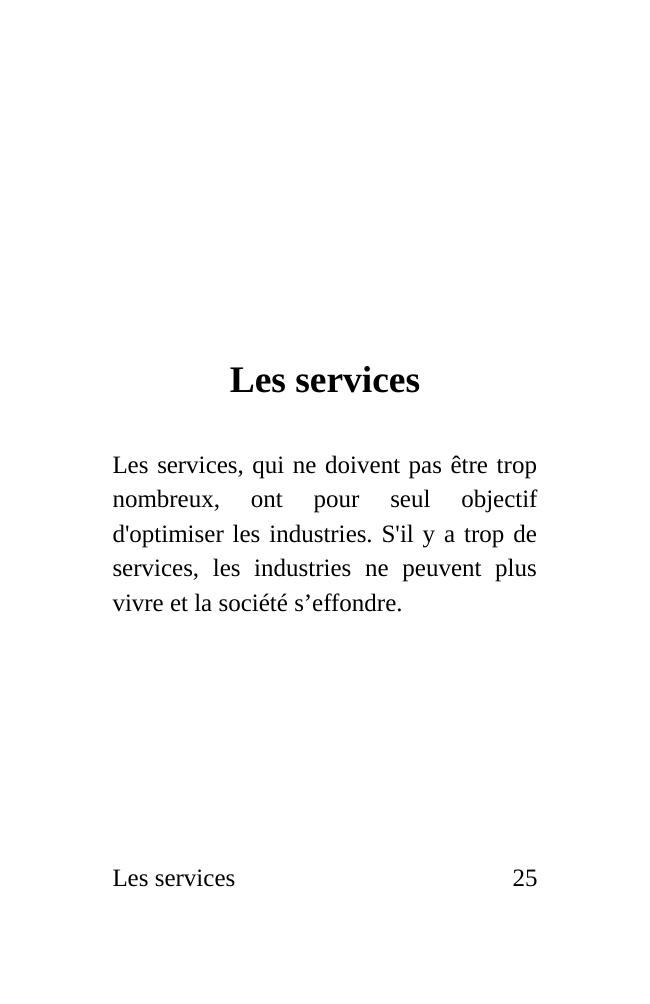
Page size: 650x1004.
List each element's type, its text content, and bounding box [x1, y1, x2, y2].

subtitle Les services [112, 357, 537, 401]
text Les services, qui ne doivent pas être trop nombreux, ont pour seul objectif d'optimiser les industries. S'il y a trop de services, les industries ne peuvent plus vivre et la société s’effondre. [112, 450, 537, 616]
